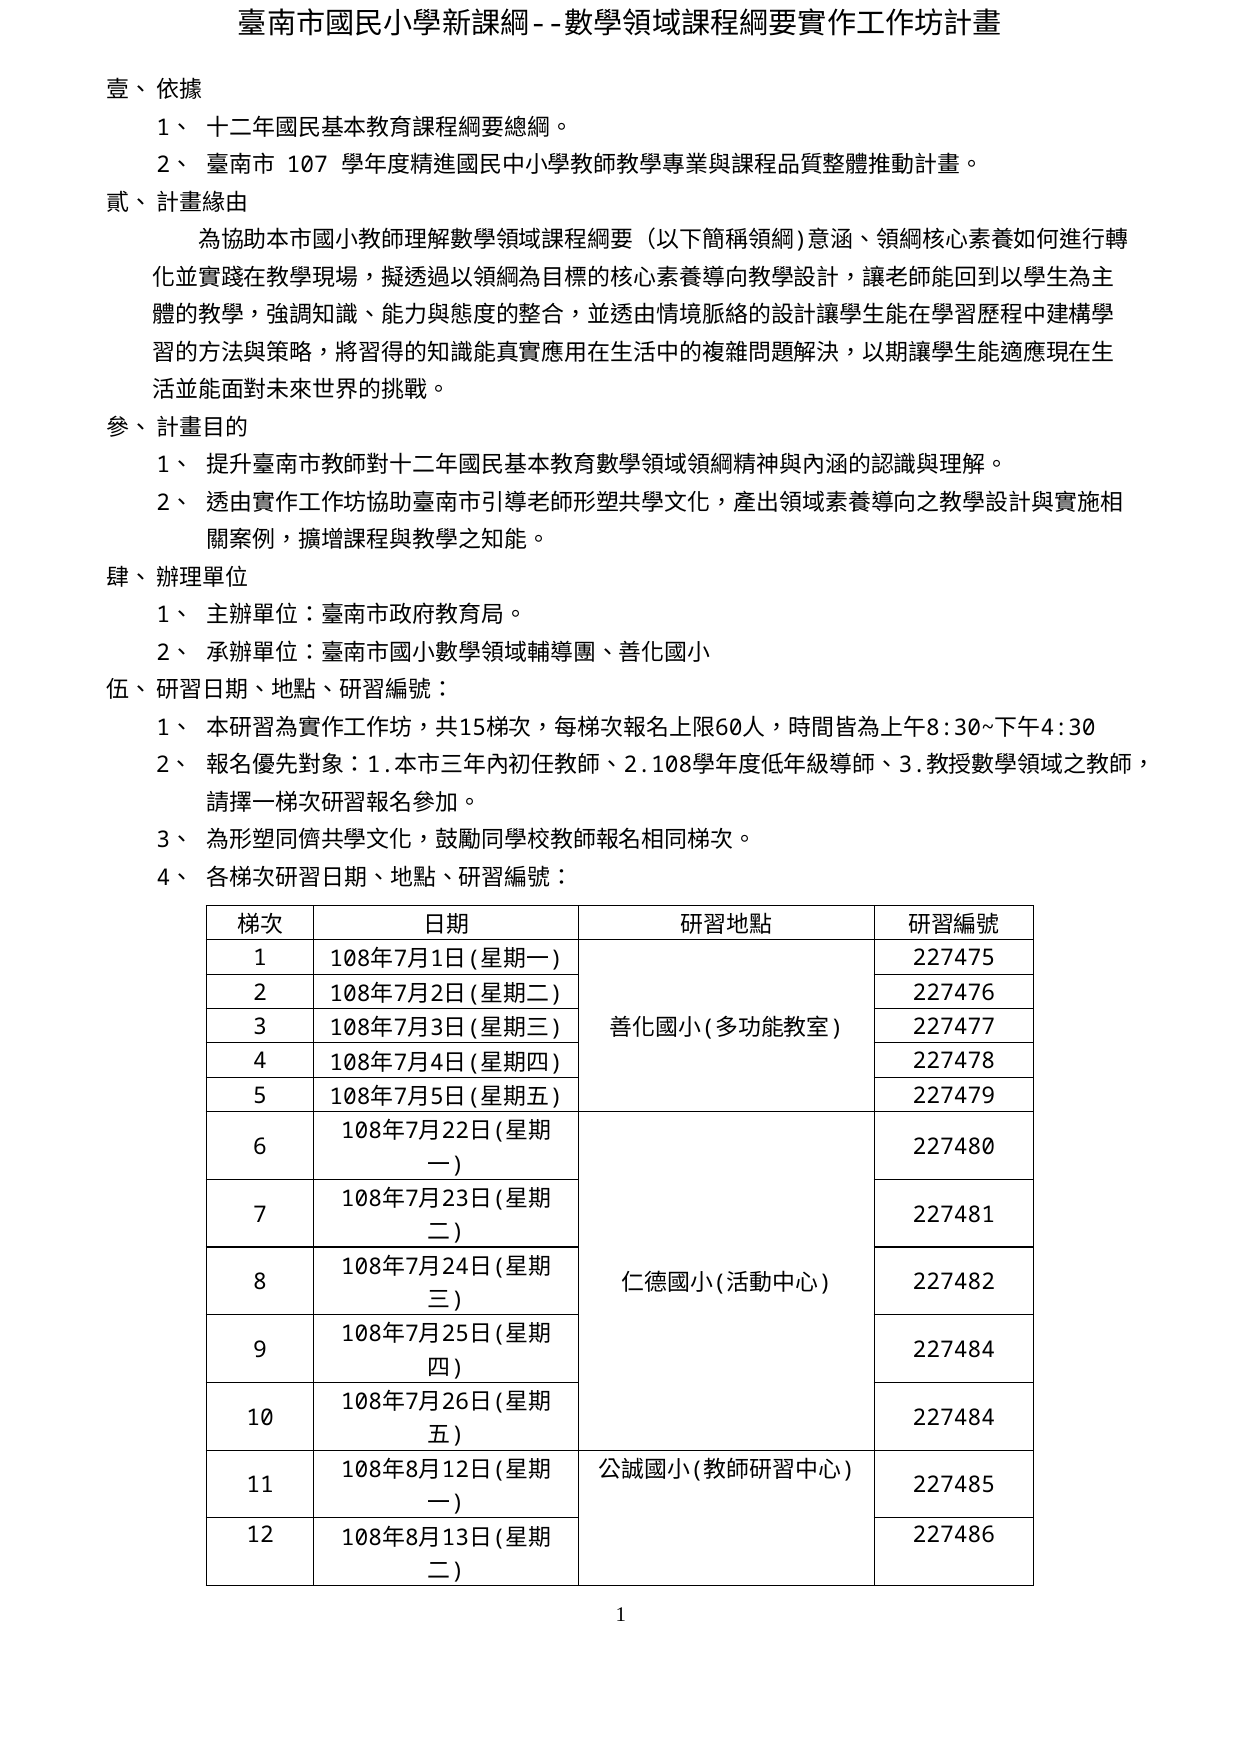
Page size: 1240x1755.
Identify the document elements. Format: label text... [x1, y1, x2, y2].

table_cell 227479 [875, 1078, 1033, 1111]
list 計畫目的 [106, 405, 1133, 442]
table_cell 108年7月1日(星期一) [314, 940, 578, 973]
list 報名優先對象：1.本市三年內初任教師、2.108學年度低年級導師、3.教授數學領域之教師，請擇一梯次研習報名參加。 [156, 742, 1133, 817]
table_cell 108年7月23日(星期二) [314, 1180, 578, 1246]
list 為形塑同儕共學文化，鼓勵同學校教師報名相同梯次。 [156, 817, 1133, 855]
list 透由實作工作坊協助臺南市引導老師形塑共學文化，產出領域素養導向之教學設計與實施相關案例，擴增課程與教學之知能。 [156, 480, 1133, 555]
table_cell 1 [207, 940, 313, 973]
text 為協助本市國小教師理解數學領域課程綱要（以下簡稱領綱)意涵、領綱核心素養如何進行轉化並實踐在教學現場，擬透過以領綱為目標的核心素養導向教學設計，讓老師能回到以學生為主體的教學，強調知識、能力與態度的整合，並透由情境脈絡的設計讓學生能在學習歷程中建構學習的方法與策略，將習得的知識能真實應用在生活中的複雜問題解決，以期讓學生能適應現在生活並能面對未來世界的挑戰。 [152, 217, 1133, 405]
table_cell 108年7月22日(星期一) [314, 1112, 578, 1179]
table_cell 108年8月13日(星期二) [314, 1518, 578, 1585]
list 臺南市 107 學年度精進國民中小學教師教學專業與課程品質整體推動計畫。 [156, 142, 1133, 180]
list 依據 [106, 67, 1133, 105]
table_cell 227476 [875, 975, 1033, 1008]
table_cell 108年7月3日(星期三) [314, 1009, 578, 1042]
table_cell 4 [207, 1043, 313, 1077]
table_cell 227480 [875, 1112, 1033, 1179]
list 主辦單位：臺南市政府教育局。 [156, 592, 1133, 630]
table_cell 108年7月24日(星期三) [314, 1248, 578, 1314]
table_cell 227484 [875, 1383, 1033, 1449]
table_cell 227475 [875, 940, 1033, 973]
table_cell 11 [207, 1451, 313, 1517]
table_header 日期 [314, 906, 578, 939]
table_cell 227486 [875, 1518, 1033, 1585]
list 本研習為實作工作坊，共15梯次，每梯次報名上限60人，時間皆為上午8:30~下午4:30 [156, 705, 1133, 742]
text 臺南市國民小學新課綱--數學領域課程綱要實作工作坊計畫 [106, 0, 1133, 42]
table_cell 10 [207, 1383, 313, 1449]
table_cell 108年7月26日(星期五) [314, 1383, 578, 1449]
table_cell 227484 [875, 1315, 1033, 1382]
table_cell 108年7月2日(星期二) [314, 975, 578, 1008]
list 提升臺南市教師對十二年國民基本教育數學領域領綱精神與內涵的認識與理解。 [156, 442, 1133, 480]
table_header 研習地點 [579, 906, 874, 939]
list 十二年國民基本教育課程綱要總綱。 [156, 105, 1133, 142]
table_header 梯次 [207, 906, 313, 939]
table_cell 108年8月12日(星期一) [314, 1451, 578, 1517]
table_cell 12 [207, 1518, 313, 1585]
list 計畫緣由 [106, 180, 1133, 217]
table_cell 8 [207, 1248, 313, 1314]
table_header 研習編號 [875, 906, 1033, 939]
table_cell 3 [207, 1009, 313, 1042]
table_cell 5 [207, 1078, 313, 1111]
table_cell 6 [207, 1112, 313, 1179]
list 辦理單位 [106, 555, 1133, 592]
table_cell 108年7月25日(星期四) [314, 1315, 578, 1382]
table_cell 仁德國小(活動中心) [579, 1112, 874, 1449]
list 研習日期、地點、研習編號： [106, 667, 1133, 705]
table_cell 227478 [875, 1043, 1033, 1077]
table_cell 9 [207, 1315, 313, 1382]
list 各梯次研習日期、地點、研習編號： [156, 855, 1133, 892]
table_cell 2 [207, 975, 313, 1008]
table_cell 108年7月4日(星期四) [314, 1043, 578, 1077]
list 承辦單位：臺南市國小數學領域輔導團、善化國小 [156, 630, 1133, 667]
table_cell 227485 [875, 1451, 1033, 1517]
table_cell 7 [207, 1180, 313, 1246]
table_cell 227477 [875, 1009, 1033, 1042]
table_cell 108年7月5日(星期五) [314, 1078, 578, 1111]
table_cell 公誠國小(教師研習中心) [579, 1451, 874, 1585]
table_cell 227481 [875, 1180, 1033, 1246]
table_cell 227482 [875, 1248, 1033, 1314]
table_cell 善化國小(多功能教室) [579, 940, 874, 1111]
